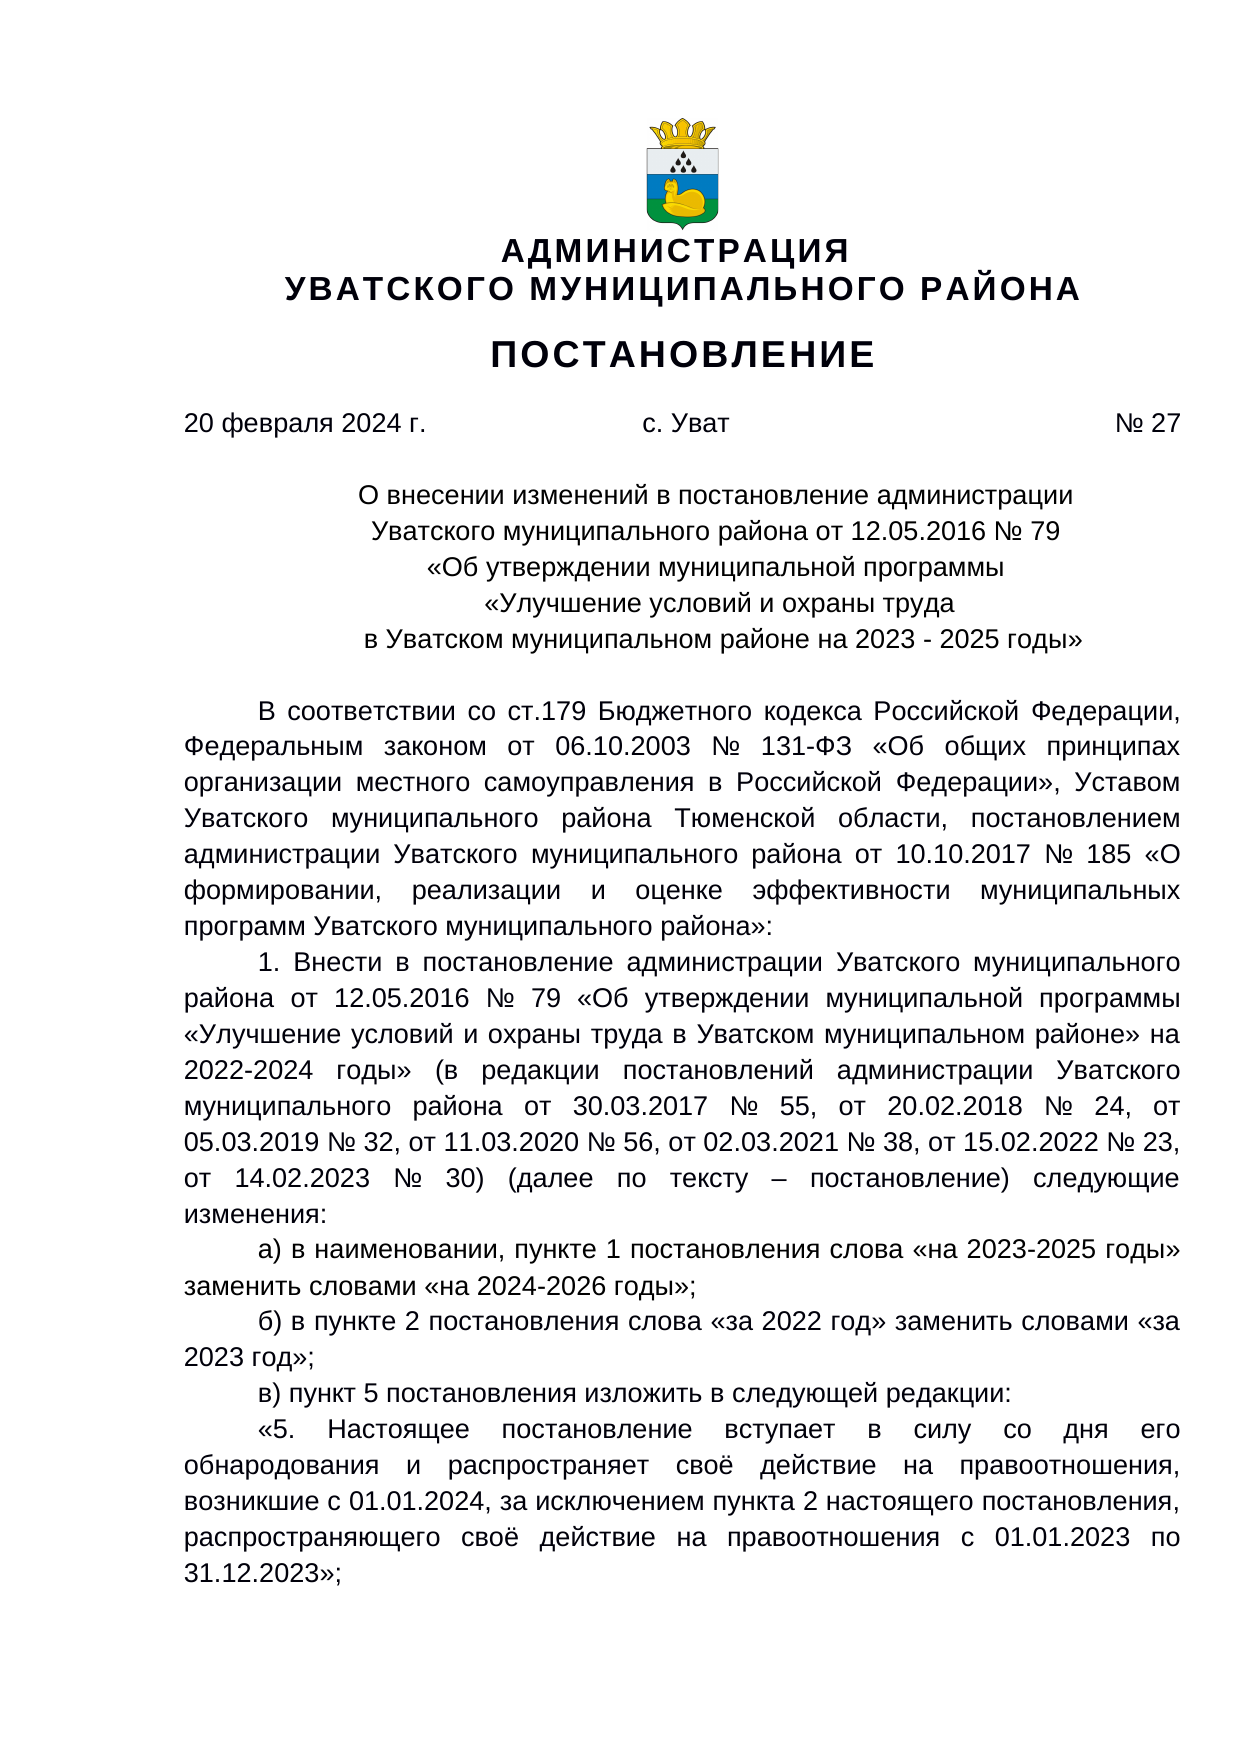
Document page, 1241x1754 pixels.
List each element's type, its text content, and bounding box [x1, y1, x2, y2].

text О внесении изменений в постановление администрации [184, 479, 1181, 510]
text Уватского муниципального района от 12.05.2016 № 79 [184, 515, 1181, 546]
text Постановление [184, 333, 1181, 376]
text «5. Настоящее постановление вступает в силу со дня его обнародования и распространяет своё действие на правоотношения, возникшие с 01.01.2024, за исключением пункта 2 настоящего постановления, распространяющего своё действие на правоотношения с 01.01.2023 по 31.12.2023»; [184, 1413, 1181, 1588]
text а) в наименовании, пункте 1 постановления слова «на 2023-2025 годы» заменить словами «на 2024-2026 годы»; [184, 1233, 1181, 1301]
text 20 февраля 2024 г. с. Уват № 27 [184, 407, 1181, 438]
text «Об утверждении муниципальной программы [184, 551, 1181, 582]
text Администрация Уватского муниципального района [184, 231, 1181, 308]
text В соответствии со ст.179 Бюджетного кодекса Российской Федерации, Федеральным законом от 06.10.2003 № 131-ФЗ «Об общих принципах организации местного самоуправления в Российской Федерации», Уставом Уватского муниципального района Тюменской области, постановлением администрации Уватского муниципального района от 10.10.2017 № 185 «О формировании, реализации и оценке эффективности муниципальных программ Уватского муниципального района»: [184, 694, 1181, 941]
picture [646, 118, 719, 231]
text в) пункт 5 постановления изложить в следующей редакции: [184, 1377, 1181, 1408]
text в Уватском муниципальном районе на 2023 - 2025 годы» [184, 623, 1181, 654]
text 1. Внести в постановление администрации Уватского муниципального района от 12.05.2016 № 79 «Об утверждении муниципальной программы «Улучшение условий и охраны труда в Уватском муниципальном районе» на 2022-2024 годы» (в редакции постановлений администрации Уватского муниципального района от 30.03.2017 № 55, от 20.02.2018 № 24, от 05.03.2019 № 32, от 11.03.2020 № 56, от 02.03.2021 № 38, от 15.02.2022 № 23, от 14.02.2023 № 30) (далее по тексту – постановление) следующие изменения: [184, 946, 1181, 1229]
text «Улучшение условий и охраны труда [184, 587, 1181, 618]
text б) в пункте 2 постановления слова «за 2022 год» заменить словами «за 2023 год»; [184, 1305, 1181, 1373]
